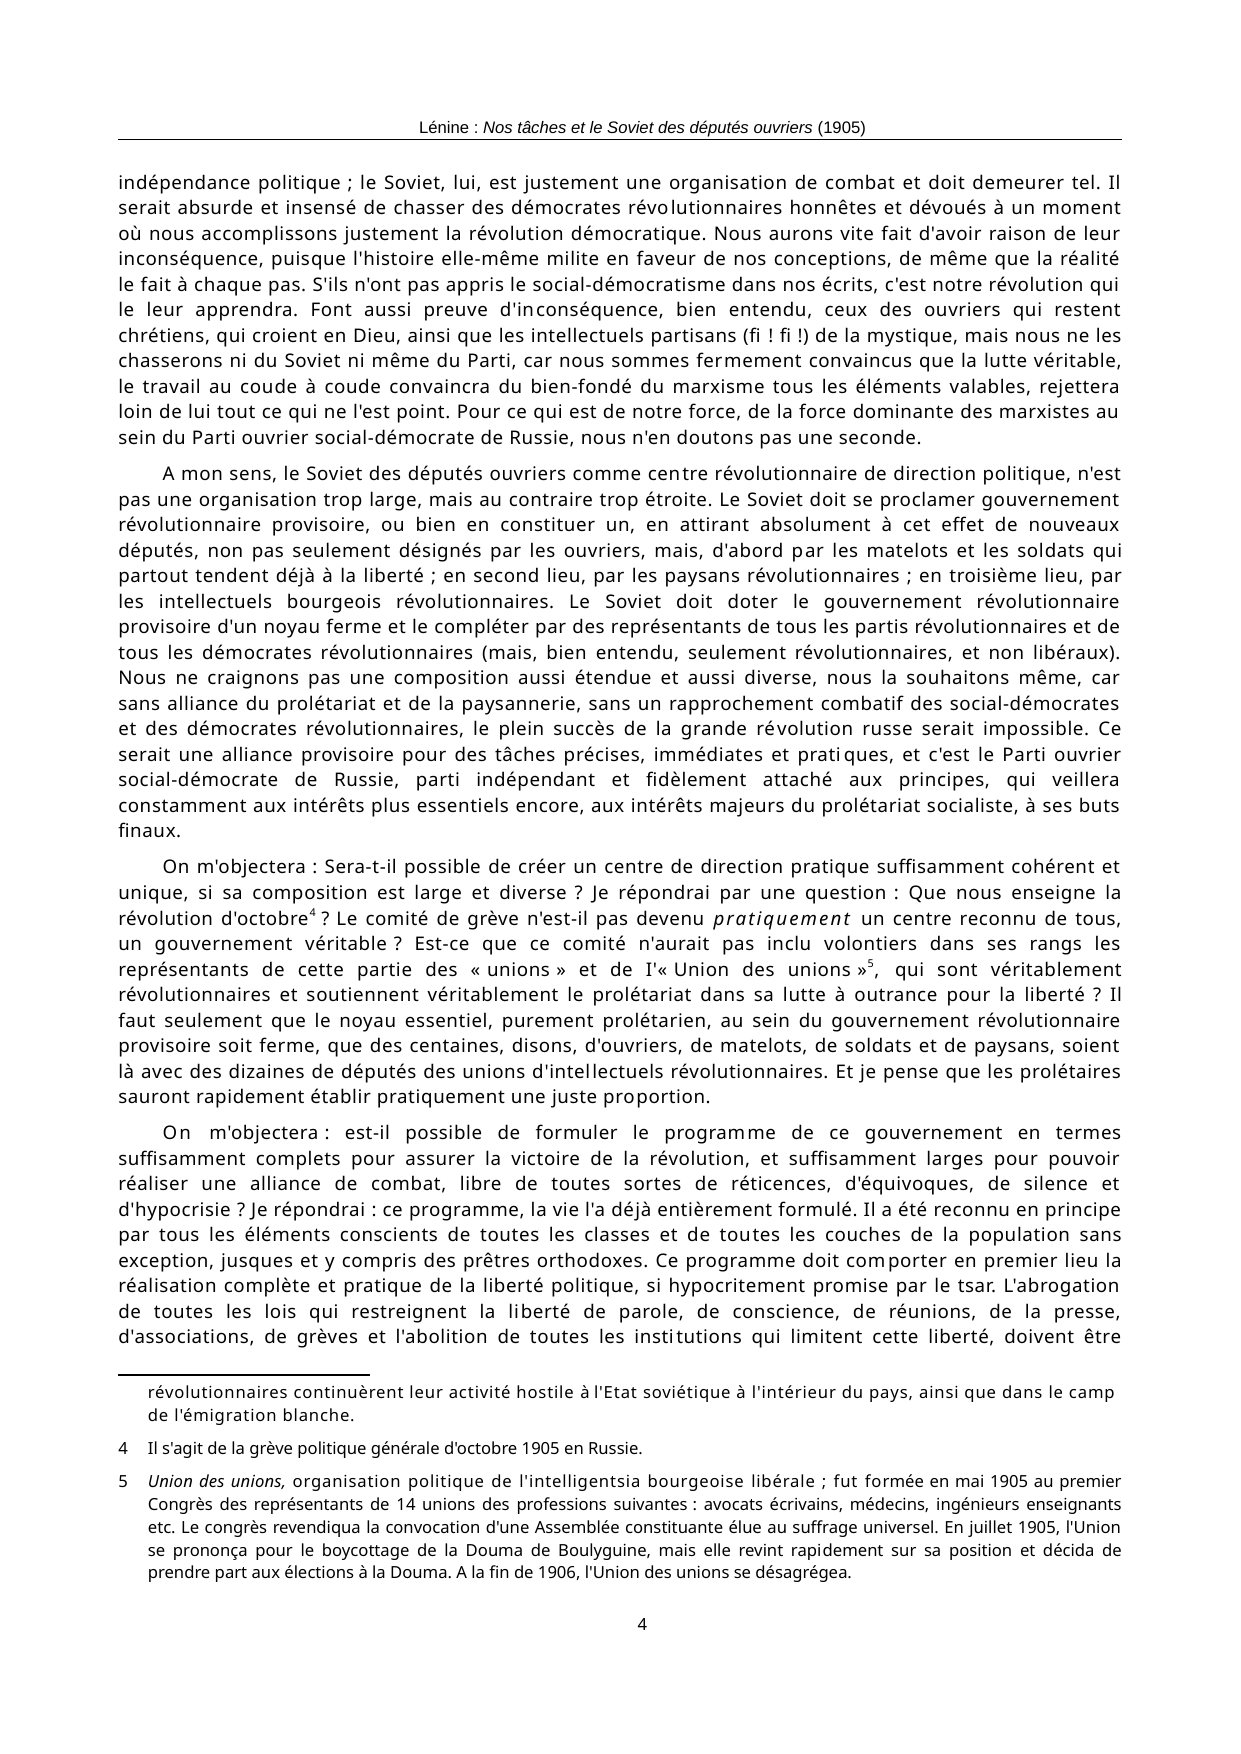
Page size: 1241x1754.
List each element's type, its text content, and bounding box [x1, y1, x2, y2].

text A mon sens, le Soviet des députés ouvriers comme cen­tre révolutionnaire de direction politique, n'est pas une organisation trop large, mais au contraire trop étroite. Le Soviet doit se proclamer gouvernement révolutionnaire provisoire, ou bien en constituer un, en attirant absolument à cet effet de nouveaux députés, non pas seulement désignés par les ouvriers, mais, d'abord par les matelots et les sol­dats qui partout tendent déjà à la liberté ; en second lieu, par les paysans révolutionnaires ; en troisième lieu, par les intellectuels bourgeois révolutionnaires. Le Soviet doit doter le gouvernement révolutionnaire provisoire d'un noyau ferme et le compléter par des représentants de tous les partis révolutionnaires et de tous les démocrates révolutionnaires (mais, bien entendu, seulement révolutionnaires, et non libéraux). Nous ne craignons pas une composition aussi étendue et aussi diverse, nous la souhaitons même, car sans alliance du prolétariat et de la paysannerie, sans un rapprochement combatif des social-démocrates et des dé­mocrates révolutionnaires, le plein succès de la grande ré­volution russe serait impossible. Ce serait une alliance provisoire pour des tâches précises, immédiates et prati­ques, et c'est le Parti ouvrier social-démocrate de Russie, parti indépendant et fidèlement attaché aux principes, qui veillera constamment aux intérêts plus essentiels encore, aux intérêts majeurs du prolétariat socialiste, à ses buts finaux. [118, 460, 1122, 843]
text révolutionnaires continuèrent leur activité hostile à l'Etat soviétique à l'intérieur du pays, ainsi que dans le camp de l'émigration blanche. [118, 1381, 1122, 1426]
text On m'objectera : est-il possible de formuler le program­me de ce gouvernement en termes suffisamment complets pour assurer la victoire de la révolution, et suffisamment larges pour pouvoir réaliser une alliance de combat, libre de toutes sortes de réticences, d'équivoques, de silence et d'hypocrisie ? Je répondrai : ce programme, la vie l'a dé­jà entièrement formulé. Il a été reconnu en principe par tous les éléments conscients de toutes les classes et de tou­tes les couches de la population sans exception, jusques et y compris des prêtres orthodoxes. Ce programme doit com­porter en premier lieu la réalisation complète et pratique de la liberté politique, si hypocritement promise par le tsar. L'abrogation de toutes les lois qui restreignent la li­berté de parole, de conscience, de réunions, de la presse, d'associations, de grèves et l'abolition de toutes les insti­tutions qui limitent cette liberté, doivent être [118, 1119, 1122, 1349]
text Il s'agit de la grève politique générale d'octobre 1905 en Russie. [118, 1437, 1122, 1459]
text Union des unions, organisation politique de l'intelligentsia bourgeoise libérale ; fut formée en mai 1905 au premier Congrès des représentants de 14 unions des professions suivantes : avocats écrivains, médecins, ingénieurs enseignants etc. Le congrès revendiqua la convocation d'une Assemblée constituante élue au suffrage universel. En juillet 1905, l'Union se prononça pour le boycottage de la Douma de Boulyguine, mais elle revint rapi­dement sur sa position et décida de prendre part aux élections à la Douma. A la fin de 1906, l'Union des unions se désagrégea. [118, 1470, 1122, 1583]
text indépendance politique ; le Soviet, lui, est justement une organisation de combat et doit demeurer tel. Il serait absurde et insensé de chasser des démocrates révo­lutionnaires honnêtes et dévoués à un moment où nous accomplissons justement la révolution démocratique. Nous aurons vite fait d'avoir raison de leur inconséquence, puis­que l'histoire elle-même milite en faveur de nos conceptions, de même que la réalité le fait à chaque pas. S'ils n'ont pas appris le social-démocratisme dans nos écrits, c'est notre révolution qui le leur apprendra. Font aussi preuve d'in­conséquence, bien entendu, ceux des ouvriers qui restent chrétiens, qui croient en Dieu, ainsi que les intellectuels partisans (fi ! fi !) de la mystique, mais nous ne les chasse­rons ni du Soviet ni même du Parti, car nous sommes fer­mement convaincus que la lutte véritable, le travail au cou­de à coude convaincra du bien-fondé du marxisme tous les éléments valables, rejettera loin de lui tout ce qui ne l'est point. Pour ce qui est de notre force, de la force dominante des marxistes au sein du Parti ouvrier social-démocrate de Russie, nous n'en doutons pas une seconde. [118, 169, 1122, 450]
text On m'objectera : Sera-t-il possible de créer un centre de direction pratique suffisamment cohérent et unique, si sa composition est large et diverse ? Je répondrai par une question : Que nous enseigne la révolution d'octobre ? Le comité de grève n'est-il pas devenu pratiquement un cen­tre reconnu de tous, un gouvernement véritable ? Est-ce que ce comité n'aurait pas inclu volontiers dans ses rangs les représentants de cette partie des « unions » et de I'« U­nion des unions », qui sont véritablement révolutionnaires et soutiennent véritablement le prolétariat dans sa lutte à outrance pour la liberté ? Il faut seulement que le noyau essentiel, purement prolétarien, au sein du gouvernement révolutionnaire provisoire soit ferme, que des centaines, disons, d'ouvriers, de matelots, de soldats et de paysans, soient là avec des dizaines de députés des unions d'intel­lectuels révolutionnaires. Et je pense que les prolétaires sauront rapidement établir pratiquement une juste pro­portion. [118, 854, 1122, 1109]
